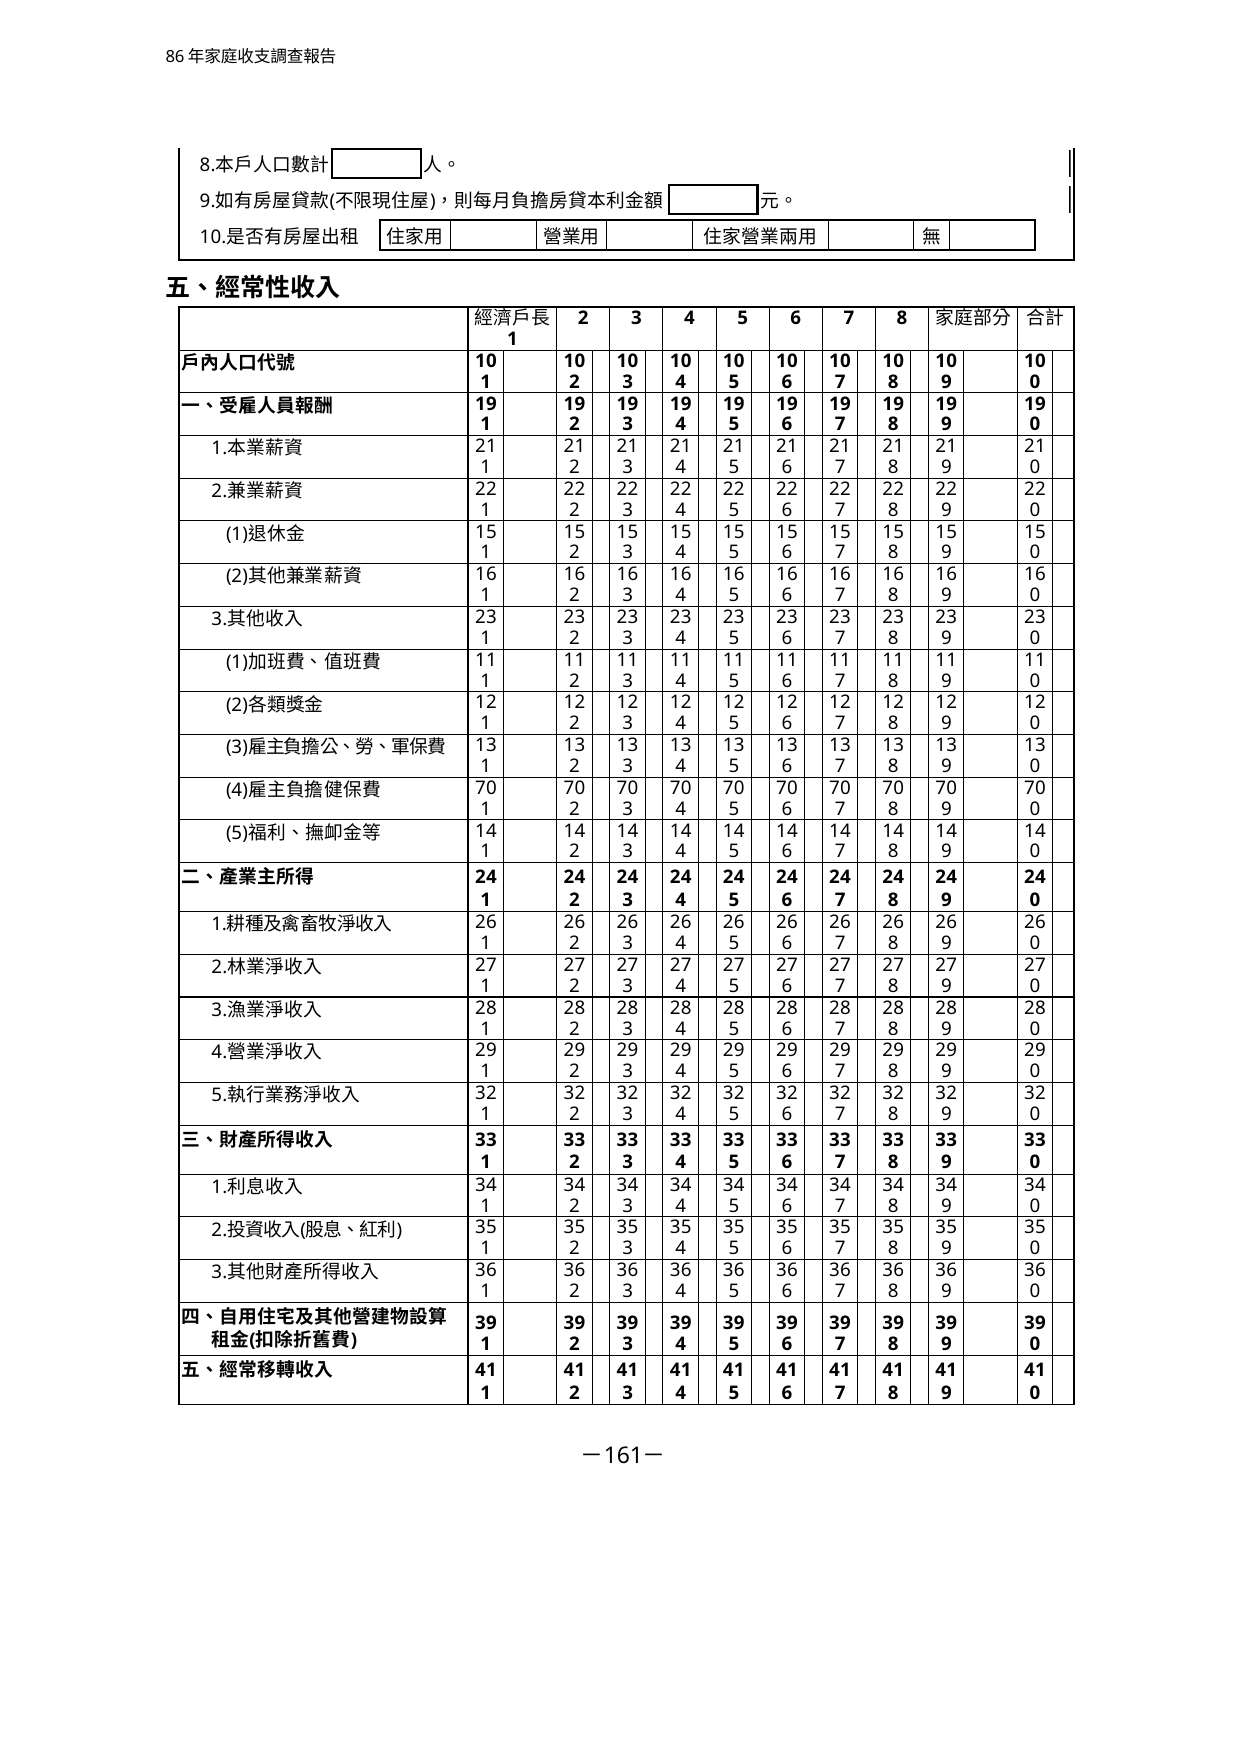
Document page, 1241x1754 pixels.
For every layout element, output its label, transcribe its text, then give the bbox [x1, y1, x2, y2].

table_cell 215 [717, 436, 751, 478]
table_cell 362 [557, 1260, 592, 1302]
table_cell [593, 1356, 609, 1404]
table_cell [964, 955, 1017, 996]
table_cell 101 [469, 351, 503, 392]
table_cell [1053, 479, 1073, 520]
table_cell [964, 912, 1017, 954]
table_cell [504, 778, 556, 819]
table_cell [911, 1303, 928, 1355]
table_cell 261 [469, 912, 503, 954]
table_cell 331 [469, 1126, 503, 1173]
table_cell [911, 479, 928, 520]
table_cell [646, 820, 662, 862]
table_cell [964, 607, 1017, 648]
table_cell [180, 213, 1073, 219]
table_cell 240 [1018, 863, 1052, 911]
table_cell 415 [717, 1356, 751, 1404]
table_cell [858, 1175, 875, 1216]
table_cell [858, 735, 875, 777]
table_cell [805, 393, 822, 435]
table_cell 218 [876, 436, 910, 478]
table_cell 243 [610, 863, 645, 911]
table_cell [593, 1303, 609, 1355]
table_cell 143 [610, 820, 645, 862]
table_cell [646, 1083, 662, 1124]
table_cell 147 [823, 820, 857, 862]
table_cell [911, 436, 928, 478]
table_cell 342 [557, 1175, 592, 1216]
table_cell 128 [876, 692, 910, 734]
table_cell [964, 1126, 1017, 1173]
table_cell 155 [717, 521, 751, 563]
table_cell 120 [1018, 692, 1052, 734]
table_cell [646, 1303, 662, 1355]
table_cell 340 [1018, 1175, 1052, 1216]
table_cell 212 [557, 436, 592, 478]
table_cell [911, 1217, 928, 1259]
table_cell 320 [1018, 1083, 1052, 1124]
table_cell [1053, 1083, 1073, 1124]
table_cell [964, 778, 1017, 819]
table_cell [699, 650, 716, 691]
table_cell [752, 436, 769, 478]
table_cell 211 [469, 436, 503, 478]
table_cell [699, 521, 716, 563]
table_cell [593, 521, 609, 563]
table_cell 274 [663, 955, 698, 996]
table_cell [805, 1083, 822, 1124]
table_cell 348 [876, 1175, 910, 1216]
table_cell [593, 692, 609, 734]
table_cell 198 [876, 393, 910, 435]
table_cell 231 [469, 607, 503, 648]
table_cell [752, 1040, 769, 1082]
table_cell 164 [663, 564, 698, 606]
table_cell [752, 1260, 769, 1302]
table_cell 413 [610, 1356, 645, 1404]
table_cell 334 [663, 1126, 698, 1173]
table_cell 367 [823, 1260, 857, 1302]
table_cell 280 [1018, 998, 1052, 1039]
table_cell 104 [663, 351, 698, 392]
table_cell [805, 863, 822, 911]
table_cell [1053, 607, 1073, 648]
table_cell [646, 735, 662, 777]
table_cell [805, 521, 822, 563]
table_cell 414 [663, 1356, 698, 1404]
table_cell [964, 564, 1017, 606]
table_cell [752, 607, 769, 648]
table_cell [593, 436, 609, 478]
table_cell [805, 1260, 822, 1302]
table_cell 151 [469, 521, 503, 563]
table_cell 160 [1018, 564, 1052, 606]
table_cell 297 [823, 1040, 857, 1082]
table_cell 三、財產所得收入 [180, 1126, 467, 1173]
table_cell 343 [610, 1175, 645, 1216]
table_cell [964, 351, 1017, 392]
table_cell 399 [929, 1303, 963, 1355]
table_cell [646, 1040, 662, 1082]
table_cell 416 [770, 1356, 804, 1404]
table_cell [964, 1083, 1017, 1124]
table_cell [858, 436, 875, 478]
table_cell [805, 1303, 822, 1355]
table_cell [964, 1040, 1017, 1082]
table_cell 159 [929, 521, 963, 563]
table_cell 197 [823, 393, 857, 435]
table_cell 272 [557, 955, 592, 996]
table_cell [180, 177, 1073, 183]
table_cell [752, 479, 769, 520]
table_cell 329 [929, 1083, 963, 1124]
table_cell [752, 778, 769, 819]
table_cell [504, 955, 556, 996]
table_cell 359 [929, 1217, 963, 1259]
table_cell 153 [610, 521, 645, 563]
table_header 3 [610, 308, 662, 349]
table_cell [752, 912, 769, 954]
table_cell [911, 1260, 928, 1302]
table_cell [593, 1175, 609, 1216]
table_cell 無 [914, 221, 949, 249]
table_cell [646, 564, 662, 606]
table_cell 271 [469, 955, 503, 996]
table_cell 288 [876, 998, 910, 1039]
table_cell 225 [717, 479, 751, 520]
table_cell 222 [557, 479, 592, 520]
table_cell [1053, 650, 1073, 691]
table_cell [752, 1356, 769, 1404]
table_cell 113 [610, 650, 645, 691]
table_cell [752, 998, 769, 1039]
table_cell 157 [823, 521, 857, 563]
table_cell [805, 735, 822, 777]
table_cell 327 [823, 1083, 857, 1124]
table_cell 335 [717, 1126, 751, 1173]
table_cell 136 [770, 735, 804, 777]
table_cell [964, 436, 1017, 478]
table_cell [805, 650, 822, 691]
table_cell [911, 650, 928, 691]
table_cell 1.利息收入 [180, 1175, 467, 1216]
table_cell [180, 249, 1073, 259]
table_cell [911, 1356, 928, 1404]
table_cell [699, 393, 716, 435]
table_cell 296 [770, 1040, 804, 1082]
table_cell 322 [557, 1083, 592, 1124]
table_cell [858, 1217, 875, 1259]
table_cell 237 [823, 607, 857, 648]
table_cell 393 [610, 1303, 645, 1355]
table_cell [1053, 1260, 1073, 1302]
table_cell 140 [1018, 820, 1052, 862]
table_cell 人。 [422, 148, 1073, 177]
table_cell 195 [717, 393, 751, 435]
table_cell 235 [717, 607, 751, 648]
table_cell [699, 607, 716, 648]
table_cell [646, 998, 662, 1039]
table_cell [858, 912, 875, 954]
table_cell [593, 955, 609, 996]
table_cell 289 [929, 998, 963, 1039]
table_cell 247 [823, 863, 857, 911]
table_cell [1053, 955, 1073, 996]
table_cell 119 [929, 650, 963, 691]
table_cell 245 [717, 863, 751, 911]
table_cell [964, 1217, 1017, 1259]
table_cell 365 [717, 1260, 751, 1302]
table_cell 105 [717, 351, 751, 392]
table_cell 353 [610, 1217, 645, 1259]
table_cell [699, 1040, 716, 1082]
table_cell 350 [1018, 1217, 1052, 1259]
table_cell [752, 1217, 769, 1259]
table_cell [1053, 998, 1073, 1039]
table_cell 150 [1018, 521, 1052, 563]
table_cell [752, 564, 769, 606]
table_cell [858, 1040, 875, 1082]
table_cell 273 [610, 955, 645, 996]
table_cell 287 [823, 998, 857, 1039]
table_header 4 [663, 308, 716, 349]
table_cell [858, 1356, 875, 1404]
table_cell [699, 436, 716, 478]
table_cell 118 [876, 650, 910, 691]
table_cell 109 [929, 351, 963, 392]
table_cell 707 [823, 778, 857, 819]
table_cell 100 [1018, 351, 1052, 392]
table_cell 293 [610, 1040, 645, 1082]
table_cell 294 [663, 1040, 698, 1082]
table_cell [593, 1083, 609, 1124]
table_cell [646, 692, 662, 734]
table_cell 341 [469, 1175, 503, 1216]
table_cell [593, 912, 609, 954]
table_cell [911, 998, 928, 1039]
table_header [180, 308, 467, 349]
table_cell 709 [929, 778, 963, 819]
table_cell 102 [557, 351, 592, 392]
table_cell [646, 778, 662, 819]
table_cell [1053, 393, 1073, 435]
table_cell 2.投資收入(股息、紅利) [180, 1217, 467, 1259]
table_cell [593, 607, 609, 648]
table_cell 8.本戶人口數計 [180, 148, 331, 177]
table_cell [699, 1303, 716, 1355]
table_cell 130 [1018, 735, 1052, 777]
table_cell 192 [557, 393, 592, 435]
table_cell 144 [663, 820, 698, 862]
table_cell [699, 863, 716, 911]
table_cell 354 [663, 1217, 698, 1259]
table_header 家庭部分 [929, 308, 1017, 349]
table_cell 4.營業淨收入 [180, 1040, 467, 1082]
table_cell [504, 479, 556, 520]
table_cell [911, 735, 928, 777]
table_cell 275 [717, 955, 751, 996]
table_cell [1053, 1126, 1073, 1173]
table_cell [646, 912, 662, 954]
table_cell 141 [469, 820, 503, 862]
table_cell [504, 1175, 556, 1216]
table_cell 298 [876, 1040, 910, 1082]
table_cell 193 [610, 393, 645, 435]
table_cell [699, 1175, 716, 1216]
table_cell [964, 998, 1017, 1039]
table_cell 5.執行業務淨收入 [180, 1083, 467, 1124]
table_cell [1053, 820, 1073, 862]
table_cell [858, 692, 875, 734]
table_cell [1053, 564, 1073, 606]
table_cell [805, 778, 822, 819]
table_cell 262 [557, 912, 592, 954]
table_cell [964, 1175, 1017, 1216]
table_cell 162 [557, 564, 592, 606]
table_cell 196 [770, 393, 804, 435]
table_cell [699, 955, 716, 996]
table_cell 167 [823, 564, 857, 606]
table_cell 戶內人口代號 [180, 351, 467, 392]
table_cell [593, 351, 609, 392]
table_cell [607, 221, 692, 249]
table_cell [593, 820, 609, 862]
table_cell [504, 735, 556, 777]
table_cell [699, 692, 716, 734]
table_cell [858, 479, 875, 520]
table_cell [646, 436, 662, 478]
table_cell [752, 820, 769, 862]
table_cell [911, 955, 928, 996]
table_cell [964, 479, 1017, 520]
table_cell [911, 912, 928, 954]
table_cell [911, 1040, 928, 1082]
table_cell 223 [610, 479, 645, 520]
table_cell 277 [823, 955, 857, 996]
table_cell 一、受雇人員報酬 [180, 393, 467, 435]
table_cell 266 [770, 912, 804, 954]
table_cell 700 [1018, 778, 1052, 819]
table_cell [858, 863, 875, 911]
table_cell [699, 1083, 716, 1124]
table_cell [805, 351, 822, 392]
table_cell [699, 1126, 716, 1173]
table_cell [911, 564, 928, 606]
table_cell 265 [717, 912, 751, 954]
table_cell 135 [717, 735, 751, 777]
table_cell 166 [770, 564, 804, 606]
table_cell [858, 650, 875, 691]
table_cell 281 [469, 998, 503, 1039]
table_cell [805, 479, 822, 520]
table_cell 345 [717, 1175, 751, 1216]
table_cell 168 [876, 564, 910, 606]
table_cell [752, 1126, 769, 1173]
table_cell [504, 521, 556, 563]
table_cell 276 [770, 955, 804, 996]
table_cell [911, 1126, 928, 1173]
table_cell 418 [876, 1356, 910, 1404]
table_cell 住家用 [381, 221, 450, 249]
table_cell 131 [469, 735, 503, 777]
table_cell [699, 351, 716, 392]
table_cell (4)雇主負擔健保費 [180, 778, 467, 819]
table_cell 391 [469, 1303, 503, 1355]
table_cell 390 [1018, 1303, 1052, 1355]
table_cell [1053, 1040, 1073, 1082]
table_cell 137 [823, 735, 857, 777]
table_cell 337 [823, 1126, 857, 1173]
table_cell [858, 955, 875, 996]
table_cell 285 [717, 998, 751, 1039]
table_cell [1053, 1175, 1073, 1216]
table_cell [1036, 219, 1073, 249]
table_cell 3.其他財產所得收入 [180, 1260, 467, 1302]
table_cell (2)其他兼業薪資 [180, 564, 467, 606]
table_cell [699, 912, 716, 954]
table_cell 419 [929, 1356, 963, 1404]
table_cell 229 [929, 479, 963, 520]
table_cell [911, 820, 928, 862]
table_cell [593, 393, 609, 435]
table_cell 356 [770, 1217, 804, 1259]
table_cell 357 [823, 1217, 857, 1259]
table_cell [950, 221, 1034, 249]
table_cell 108 [876, 351, 910, 392]
table_cell 286 [770, 998, 804, 1039]
table_cell 121 [469, 692, 503, 734]
table_cell 291 [469, 1040, 503, 1082]
table_cell 234 [663, 607, 698, 648]
table_cell [964, 1356, 1017, 1404]
table_cell [699, 778, 716, 819]
table_cell 246 [770, 863, 804, 911]
table_cell 708 [876, 778, 910, 819]
table_cell 269 [929, 912, 963, 954]
table_cell 705 [717, 778, 751, 819]
table_header 2 [557, 308, 609, 349]
table_cell [964, 521, 1017, 563]
table_cell 210 [1018, 436, 1052, 478]
table_cell 117 [823, 650, 857, 691]
table_cell 279 [929, 955, 963, 996]
table_cell [504, 692, 556, 734]
table_cell 394 [663, 1303, 698, 1355]
table_cell [593, 778, 609, 819]
table_cell [752, 521, 769, 563]
table_cell [670, 186, 756, 213]
table_cell 199 [929, 393, 963, 435]
table_cell [805, 998, 822, 1039]
table_cell [593, 1040, 609, 1082]
table_cell [964, 820, 1017, 862]
table_cell 282 [557, 998, 592, 1039]
table_cell 194 [663, 393, 698, 435]
table_cell [1053, 1303, 1073, 1355]
table_cell [504, 998, 556, 1039]
table_cell [805, 564, 822, 606]
table_cell 146 [770, 820, 804, 862]
table_header 6 [770, 308, 822, 349]
table_cell [504, 1083, 556, 1124]
table_cell 元。 [759, 184, 1073, 213]
table_cell [593, 998, 609, 1039]
table_cell [964, 1303, 1017, 1355]
table_cell 129 [929, 692, 963, 734]
table_cell [752, 1175, 769, 1216]
table_cell [1053, 863, 1073, 911]
table_cell [504, 912, 556, 954]
table_cell [964, 650, 1017, 691]
table_cell [1053, 778, 1073, 819]
table_header 8 [876, 308, 928, 349]
table_cell [646, 479, 662, 520]
table_cell 283 [610, 998, 645, 1039]
table_cell [911, 393, 928, 435]
table_cell [504, 1303, 556, 1355]
table_cell 142 [557, 820, 592, 862]
table_cell [504, 393, 556, 435]
table_cell 323 [610, 1083, 645, 1124]
table_cell 703 [610, 778, 645, 819]
table_cell [504, 1217, 556, 1259]
table_cell [964, 735, 1017, 777]
table_cell [699, 820, 716, 862]
table_cell [805, 692, 822, 734]
table_cell 270 [1018, 955, 1052, 996]
table_cell [504, 820, 556, 862]
table_cell 191 [469, 393, 503, 435]
table_cell [646, 1217, 662, 1259]
table_cell (5)福利、撫卹金等 [180, 820, 467, 862]
table_cell 267 [823, 912, 857, 954]
table_cell 278 [876, 955, 910, 996]
table_cell 263 [610, 912, 645, 954]
table_cell 103 [610, 351, 645, 392]
table_cell [858, 521, 875, 563]
table_cell [504, 351, 556, 392]
table_cell [858, 1303, 875, 1355]
table_cell [1053, 351, 1073, 392]
table_cell 158 [876, 521, 910, 563]
table_cell [911, 1175, 928, 1216]
table_cell [504, 1126, 556, 1173]
table_cell 126 [770, 692, 804, 734]
table_cell 238 [876, 607, 910, 648]
table_cell 230 [1018, 607, 1052, 648]
table_cell 299 [929, 1040, 963, 1082]
table_cell 360 [1018, 1260, 1052, 1302]
table_cell [858, 393, 875, 435]
table_cell [805, 912, 822, 954]
table_cell [752, 735, 769, 777]
table_cell [858, 1083, 875, 1124]
table_cell 412 [557, 1356, 592, 1404]
table_cell [805, 1175, 822, 1216]
table_cell 326 [770, 1083, 804, 1124]
table_cell [699, 1260, 716, 1302]
table_cell 328 [876, 1083, 910, 1124]
table_cell [858, 564, 875, 606]
table_cell 284 [663, 998, 698, 1039]
table_cell 152 [557, 521, 592, 563]
table_cell 9.如有房屋貸款(不限現住屋)，則每月負擔房貸本利金額 [180, 184, 668, 213]
table_cell 363 [610, 1260, 645, 1302]
table_cell 411 [469, 1356, 503, 1404]
table_cell [504, 863, 556, 911]
table_cell [504, 1040, 556, 1082]
table_cell [646, 393, 662, 435]
table_cell [646, 650, 662, 691]
table_cell 396 [770, 1303, 804, 1355]
table_cell [911, 351, 928, 392]
table_cell [646, 351, 662, 392]
table_cell [1053, 912, 1073, 954]
table_cell [805, 436, 822, 478]
table_cell 333 [610, 1126, 645, 1173]
table_cell 220 [1018, 479, 1052, 520]
table_cell [911, 1083, 928, 1124]
table_cell 138 [876, 735, 910, 777]
table_cell 241 [469, 863, 503, 911]
table_header 7 [823, 308, 875, 349]
table_cell [805, 820, 822, 862]
table_cell 249 [929, 863, 963, 911]
table_cell 239 [929, 607, 963, 648]
table_cell [593, 650, 609, 691]
table_cell [504, 564, 556, 606]
table_cell [699, 1356, 716, 1404]
table_cell 149 [929, 820, 963, 862]
table_cell [911, 521, 928, 563]
table_cell 169 [929, 564, 963, 606]
table_cell 364 [663, 1260, 698, 1302]
table_cell 346 [770, 1175, 804, 1216]
table_cell 358 [876, 1217, 910, 1259]
table_cell [593, 1217, 609, 1259]
table_cell 123 [610, 692, 645, 734]
table_cell [805, 1126, 822, 1173]
table_cell 361 [469, 1260, 503, 1302]
table_cell 五、經常移轉收入 [180, 1356, 467, 1404]
table_cell 248 [876, 863, 910, 911]
table_cell [964, 863, 1017, 911]
table_cell (1)加班費、值班費 [180, 650, 467, 691]
table_cell 163 [610, 564, 645, 606]
table_cell 268 [876, 912, 910, 954]
table_cell [1053, 521, 1073, 563]
table_cell 392 [557, 1303, 592, 1355]
table_cell 112 [557, 650, 592, 691]
table_cell 107 [823, 351, 857, 392]
table_cell (1)退休金 [180, 521, 467, 563]
table_cell [752, 650, 769, 691]
table_cell [858, 1260, 875, 1302]
table_cell [646, 607, 662, 648]
table_cell [593, 1260, 609, 1302]
table_cell 2.林業淨收入 [180, 955, 467, 996]
table_cell [752, 393, 769, 435]
table_cell 3.漁業淨收入 [180, 998, 467, 1039]
table_cell [752, 1083, 769, 1124]
table_cell [646, 955, 662, 996]
table_cell 2.兼業薪資 [180, 479, 467, 520]
table_cell [858, 820, 875, 862]
table_cell [964, 393, 1017, 435]
table_cell 336 [770, 1126, 804, 1173]
table_cell [805, 1040, 822, 1082]
table_cell [911, 863, 928, 911]
table_cell 114 [663, 650, 698, 691]
table_cell [858, 778, 875, 819]
text 五、經常性收入 [165, 268, 1081, 304]
table_cell [504, 650, 556, 691]
table_cell 二、產業主所得 [180, 863, 467, 911]
table_cell 139 [929, 735, 963, 777]
table_cell 244 [663, 863, 698, 911]
table_cell [646, 1126, 662, 1173]
table_cell 1.耕種及禽畜牧淨收入 [180, 912, 467, 954]
table_cell 325 [717, 1083, 751, 1124]
table_cell 338 [876, 1126, 910, 1173]
table_header 合計 [1018, 308, 1073, 349]
table_cell [333, 150, 420, 177]
table_cell [451, 221, 536, 249]
table_cell 148 [876, 820, 910, 862]
table_cell 324 [663, 1083, 698, 1124]
table_cell [752, 955, 769, 996]
table_cell [699, 564, 716, 606]
table_cell 295 [717, 1040, 751, 1082]
table_cell 701 [469, 778, 503, 819]
table_cell 四、自用住宅及其他營建物設算租金(扣除折舊費) [180, 1303, 467, 1355]
table_cell 704 [663, 778, 698, 819]
table_cell 116 [770, 650, 804, 691]
table_cell 395 [717, 1303, 751, 1355]
table_cell [646, 1356, 662, 1404]
table_cell [858, 1126, 875, 1173]
table_cell 190 [1018, 393, 1052, 435]
table_cell [1053, 436, 1073, 478]
table_cell 228 [876, 479, 910, 520]
table_cell [911, 692, 928, 734]
table_cell 111 [469, 650, 503, 691]
table_cell [858, 607, 875, 648]
table_cell 221 [469, 479, 503, 520]
table_cell 355 [717, 1217, 751, 1259]
table_cell [911, 607, 928, 648]
table_cell [699, 1217, 716, 1259]
table_cell 330 [1018, 1126, 1052, 1173]
table_cell [805, 1217, 822, 1259]
table_cell 260 [1018, 912, 1052, 954]
table_cell 339 [929, 1126, 963, 1173]
table_cell 165 [717, 564, 751, 606]
table_cell 292 [557, 1040, 592, 1082]
table_cell 344 [663, 1175, 698, 1216]
table_cell [504, 607, 556, 648]
table_cell [1053, 1356, 1073, 1404]
table_cell (3)雇主負擔公、勞、軍保費 [180, 735, 467, 777]
table_cell [593, 735, 609, 777]
table_cell [805, 1356, 822, 1404]
table_cell [646, 521, 662, 563]
table_cell 110 [1018, 650, 1052, 691]
table_cell 156 [770, 521, 804, 563]
table_cell 369 [929, 1260, 963, 1302]
table_cell [911, 778, 928, 819]
table_cell 706 [770, 778, 804, 819]
table_cell 398 [876, 1303, 910, 1355]
table_cell [504, 436, 556, 478]
table_cell 233 [610, 607, 645, 648]
table_cell 213 [610, 436, 645, 478]
table_cell [646, 1260, 662, 1302]
table_cell [858, 351, 875, 392]
table_cell 125 [717, 692, 751, 734]
table_cell [752, 863, 769, 911]
table_cell 368 [876, 1260, 910, 1302]
table_cell 349 [929, 1175, 963, 1216]
table_cell 217 [823, 436, 857, 478]
table_cell 1.本業薪資 [180, 436, 467, 478]
table_cell (2)各類獎金 [180, 692, 467, 734]
table_cell 145 [717, 820, 751, 862]
table_cell [858, 998, 875, 1039]
table_cell 242 [557, 863, 592, 911]
table_cell 154 [663, 521, 698, 563]
table_cell 3.其他收入 [180, 607, 467, 648]
table_cell [752, 1303, 769, 1355]
table_cell 417 [823, 1356, 857, 1404]
table_cell 290 [1018, 1040, 1052, 1082]
table_cell 127 [823, 692, 857, 734]
table_cell 224 [663, 479, 698, 520]
table_cell 161 [469, 564, 503, 606]
table_cell 226 [770, 479, 804, 520]
table_cell [1053, 1217, 1073, 1259]
table_cell [805, 955, 822, 996]
table_cell [593, 1126, 609, 1173]
table_cell [829, 221, 913, 249]
table_cell 122 [557, 692, 592, 734]
table_header 5 [717, 308, 769, 349]
table_header 經濟戶長 1 [469, 308, 556, 349]
table_cell [646, 1175, 662, 1216]
table_cell 133 [610, 735, 645, 777]
table_cell [752, 351, 769, 392]
table_cell [593, 863, 609, 911]
table_cell 124 [663, 692, 698, 734]
table_cell 227 [823, 479, 857, 520]
table_cell 219 [929, 436, 963, 478]
table_cell 366 [770, 1260, 804, 1302]
table_cell 352 [557, 1217, 592, 1259]
table_cell 236 [770, 607, 804, 648]
table_cell 351 [469, 1217, 503, 1259]
table_cell 410 [1018, 1356, 1052, 1404]
table_cell 住家營業兩用 [693, 221, 828, 249]
table_cell 115 [717, 650, 751, 691]
table_cell [504, 1356, 556, 1404]
table_cell 214 [663, 436, 698, 478]
table_cell [646, 863, 662, 911]
table_cell [1053, 692, 1073, 734]
table_cell [699, 479, 716, 520]
table_cell [699, 998, 716, 1039]
table_cell 347 [823, 1175, 857, 1216]
table_cell 232 [557, 607, 592, 648]
table_cell 132 [557, 735, 592, 777]
table_cell 264 [663, 912, 698, 954]
table_cell [805, 607, 822, 648]
table_cell 216 [770, 436, 804, 478]
table_cell [964, 1260, 1017, 1302]
table_cell [593, 564, 609, 606]
table_cell 702 [557, 778, 592, 819]
table_cell [1053, 735, 1073, 777]
table_cell [699, 735, 716, 777]
table_cell [504, 1260, 556, 1302]
table_cell 營業用 [537, 221, 606, 249]
table_cell 321 [469, 1083, 503, 1124]
table_cell 10.是否有房屋出租 [180, 219, 379, 249]
table_cell 332 [557, 1126, 592, 1173]
table_cell 397 [823, 1303, 857, 1355]
table_cell [964, 692, 1017, 734]
table_cell [752, 692, 769, 734]
table_cell 106 [770, 351, 804, 392]
table_cell 134 [663, 735, 698, 777]
table_cell [593, 479, 609, 520]
